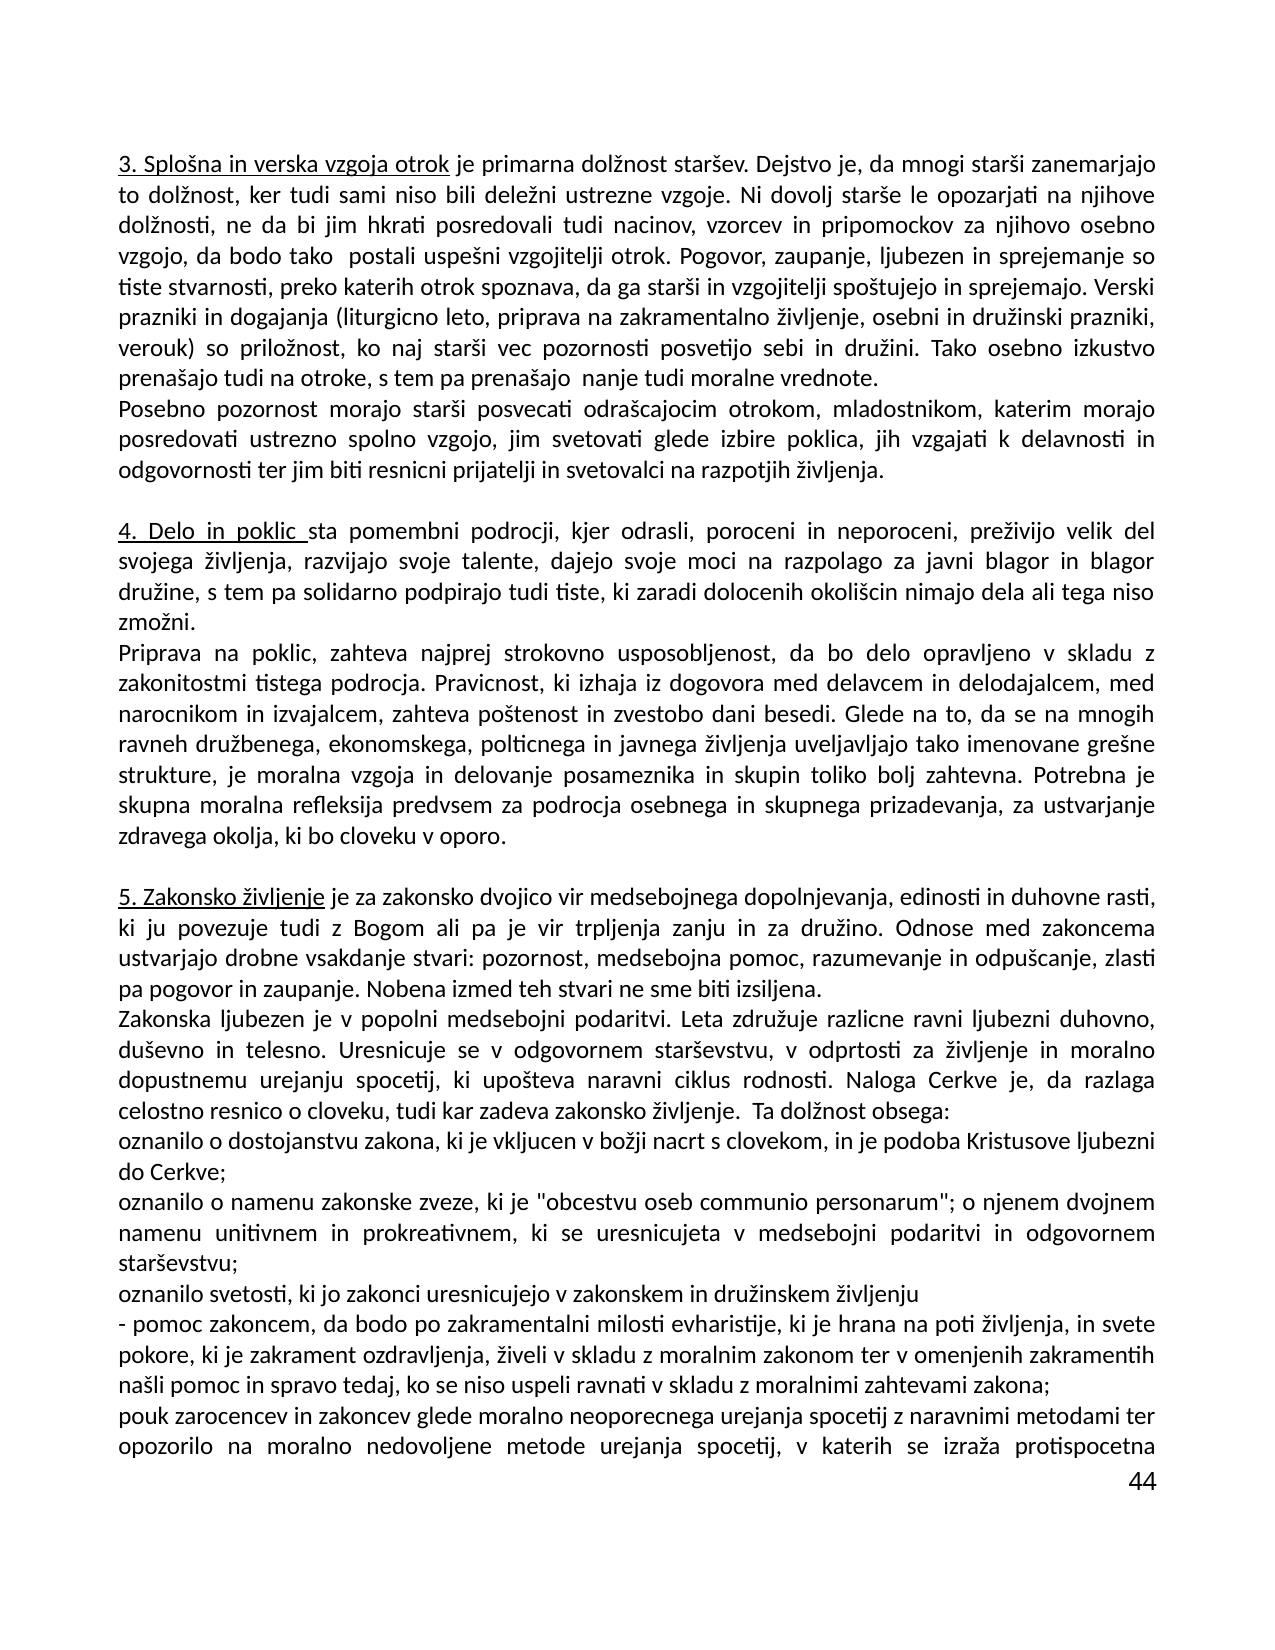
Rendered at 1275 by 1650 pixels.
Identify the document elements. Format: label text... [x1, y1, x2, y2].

text 3. Splošna in verska vzgoja otrok je primarna dolžnost staršev. Dejstvo je, da mnogi starši zanemarjajo to dolžnost, ker tudi sami niso bili deležni ustrezne vzgoje. Ni dovolj starše le opozarjati na njihove dolžnosti, ne da bi jim hkrati posredovali tudi nacinov, vzorcev in pripomockov za njihovo osebno vzgojo, da bodo tako postali uspešni vzgojitelji otrok. Pogovor, zaupanje, ljubezen in sprejemanje so tiste stvarnosti, preko katerih otrok spoznava, da ga starši in vzgojitelji spoštujejo in sprejemajo. Verski prazniki in dogajanja (liturgicno leto, priprava na zakramentalno življenje, osebni in družinski prazniki, verouk) so priložnost, ko naj starši vec pozornosti posvetijo sebi in družini. Tako osebno izkustvo prenašajo tudi na otroke, s tem pa prenašajo nanje tudi moralne vrednote. [118, 149, 1157, 393]
text oznanilo svetosti, ki jo zakonci uresnicujejo v zakonskem in družinskem življenju [118, 1278, 1157, 1308]
text - pomoc zakoncem, da bodo po zakramentalni milosti evharistije, ki je hrana na poti življenja, in svete pokore, ki je zakrament ozdravljenja, živeli v skladu z moralnim zakonom ter v omenjenih zakramentih našli pomoc in spravo tedaj, ko se niso uspeli ravnati v skladu z moralnimi zahtevami zakona; [118, 1308, 1157, 1400]
text oznanilo o namenu zakonske zveze, ki je "obcestvu oseb communio personarum"; o njenem dvojnem namenu unitivnem in prokreativnem, ki se uresnicujeta v medsebojni podaritvi in odgovornem starševstvu; [118, 1186, 1157, 1278]
text oznanilo o dostojanstvu zakona, ki je vkljucen v božji nacrt s clovekom, in je podoba Kristusove ljubezni do Cerkve; [118, 1125, 1157, 1186]
text 5. Zakonsko življenje je za zakonsko dvojico vir medsebojnega dopolnjevanja, edinosti in duhovne rasti, ki ju povezuje tudi z Bogom ali pa je vir trpljenja zanju in za družino. Odnose med zakoncema ustvarjajo drobne vsakdanje stvari: pozornost, medsebojna pomoc, razumevanje in odpušcanje, zlasti pa pogovor in zaupanje. Nobena izmed teh stvari ne sme biti izsiljena. [118, 881, 1157, 1003]
text 4. Delo in poklic sta pomembni podrocji, kjer odrasli, poroceni in neporoceni, preživijo velik del svojega življenja, razvijajo svoje talente, dajejo svoje moci na razpolago za javni blagor in blagor družine, s tem pa solidarno podpirajo tudi tiste, ki zaradi dolocenih okolišcin nimajo dela ali tega niso zmožni. [118, 515, 1157, 637]
text Priprava na poklic, zahteva najprej strokovno usposobljenost, da bo delo opravljeno v skladu z zakonitostmi tistega podrocja. Pravicnost, ki izhaja iz dogovora med delavcem in delodajalcem, med narocnikom in izvajalcem, zahteva poštenost in zvestobo dani besedi. Glede na to, da se na mnogih ravneh družbenega, ekonomskega, polticnega in javnega življenja uveljavljajo tako imenovane grešne strukture, je moralna vzgoja in delovanje posameznika in skupin toliko bolj zahtevna. Potrebna je skupna moralna refleksija predvsem za podrocja osebnega in skupnega prizadevanja, za ustvarjanje zdravega okolja, ki bo cloveku v oporo. [118, 637, 1157, 851]
text pouk zarocencev in zakoncev glede moralno neoporecnega urejanja spocetij z naravnimi metodami ter opozorilo na moralno nedovoljene metode urejanja spocetij, v katerih se izraža protispocetna [118, 1400, 1157, 1461]
text Posebno pozornost morajo starši posvecati odrašcajocim otrokom, mladostnikom, katerim morajo posredovati ustrezno spolno vzgojo, jim svetovati glede izbire poklica, jih vzgajati k delavnosti in odgovornosti ter jim biti resnicni prijatelji in svetovalci na razpotjih življenja. [118, 393, 1157, 484]
text Zakonska ljubezen je v popolni medsebojni podaritvi. Leta združuje razlicne ravni ljubezni duhovno, duševno in telesno. Uresnicuje se v odgovornem starševstvu, v odprtosti za življenje in moralno dopustnemu urejanju spocetij, ki upošteva naravni ciklus rodnosti. Naloga Cerkve je, da razlaga celostno resnico o cloveku, tudi kar zadeva zakonsko življenje. Ta dolžnost obsega: [118, 1003, 1157, 1125]
